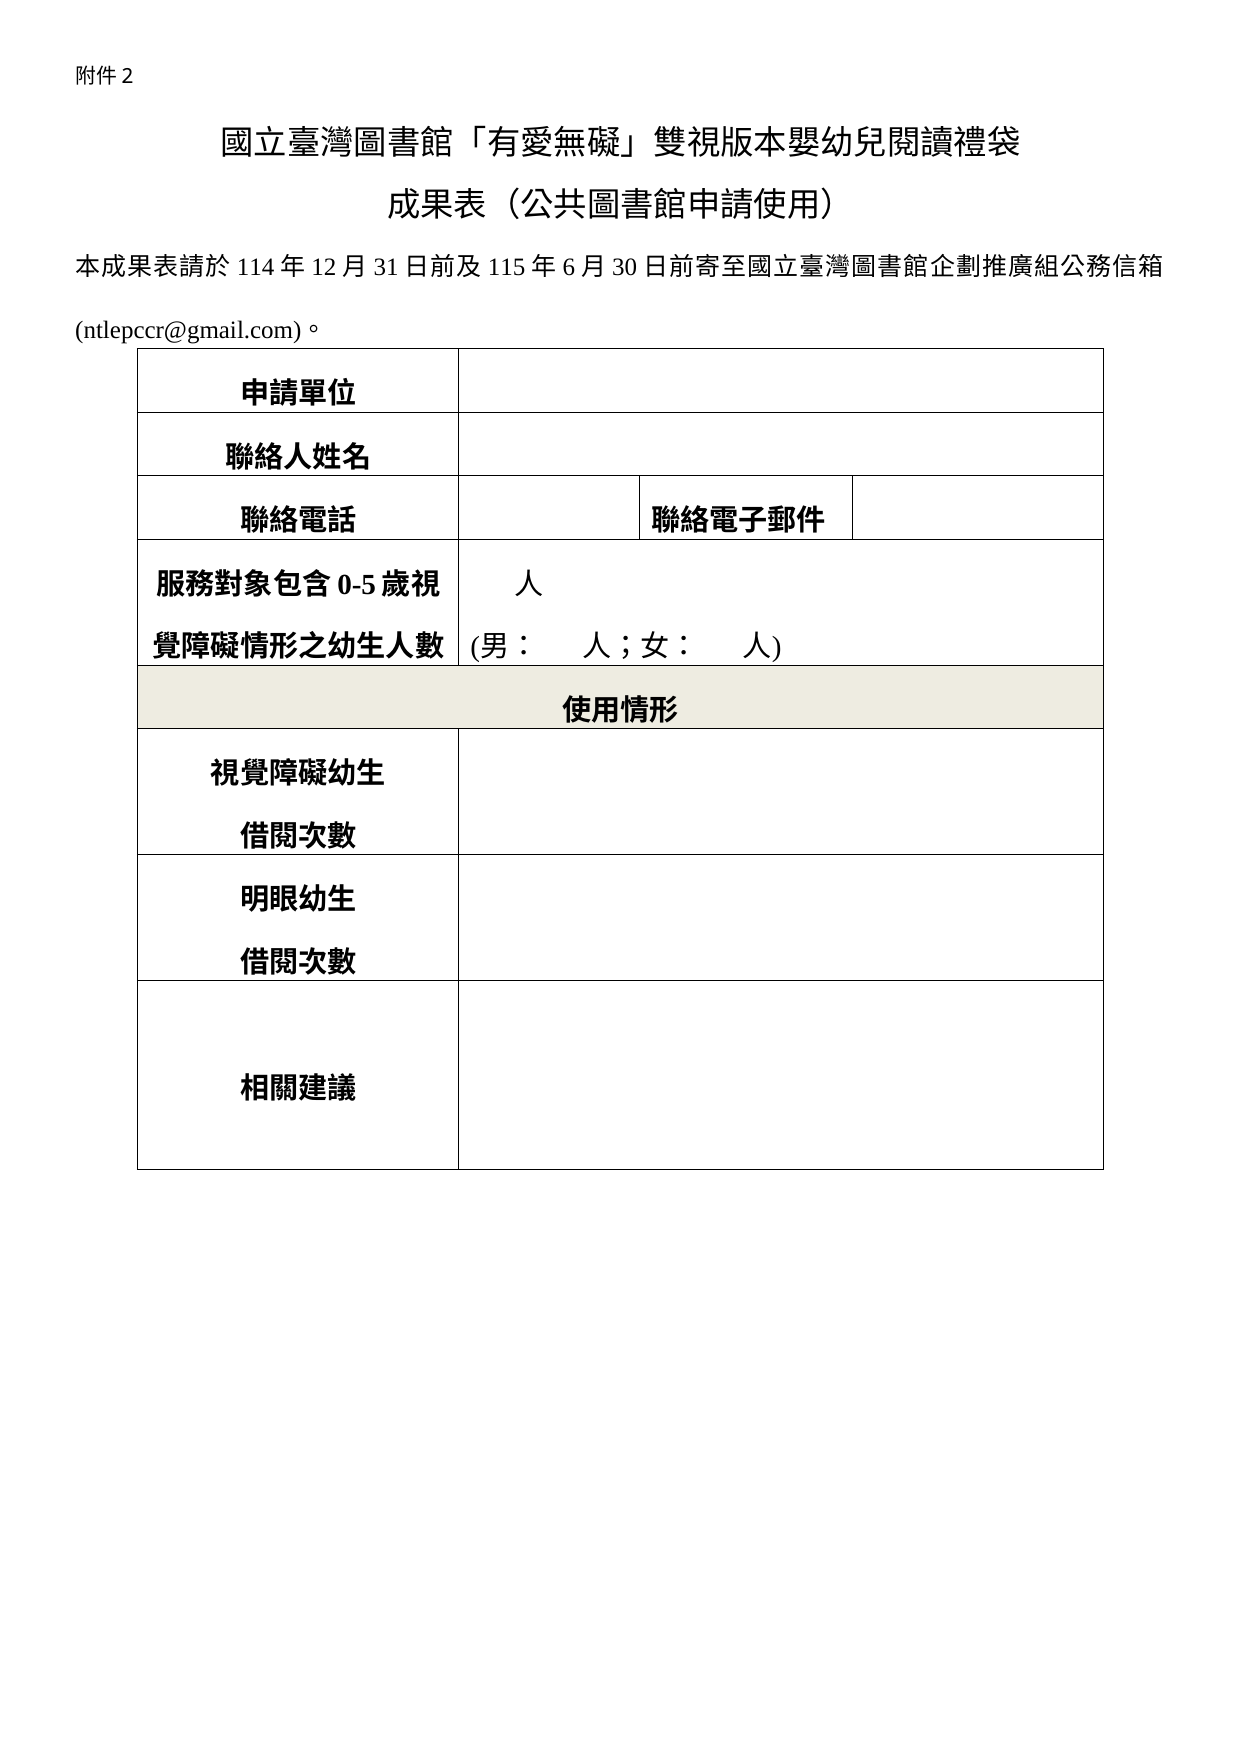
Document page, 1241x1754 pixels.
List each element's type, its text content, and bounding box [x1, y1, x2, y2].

table_cell 視覺障礙幼生 借閱次數 [138, 729, 458, 854]
table_cell [459, 729, 1103, 854]
table_header 申請單位 [138, 349, 458, 412]
table_cell 聯絡人姓名 [138, 413, 458, 475]
table_cell 聯絡電子郵件 [640, 476, 852, 539]
table_cell [459, 981, 1103, 1169]
table_cell [459, 413, 1103, 475]
text 本成果表請於114年12月31日前及115年6月30日前寄至國立臺灣圖書館企劃推廣組公務信箱(ntlepccr@gmail.com)。 [75, 223, 1165, 348]
table_cell 服務對象包含0-5歲視覺障礙情形之幼生人數 [138, 540, 458, 665]
table_cell [459, 855, 1103, 980]
table_cell 聯絡電話 [138, 476, 458, 539]
table_cell [853, 476, 1103, 539]
table_cell [459, 476, 639, 539]
table_cell 使用情形 [138, 666, 1103, 728]
table_cell 人 (男： 人；女： 人) [459, 540, 1103, 665]
table_cell 明眼幼生 借閱次數 [138, 855, 458, 980]
text 成果表（公共圖書館申請使用） [75, 161, 1165, 223]
table_cell 相關建議 [138, 981, 458, 1169]
table_header [459, 349, 1103, 412]
text 國立臺灣圖書館「有愛無礙」雙視版本嬰幼兒閱讀禮袋 [75, 98, 1165, 161]
